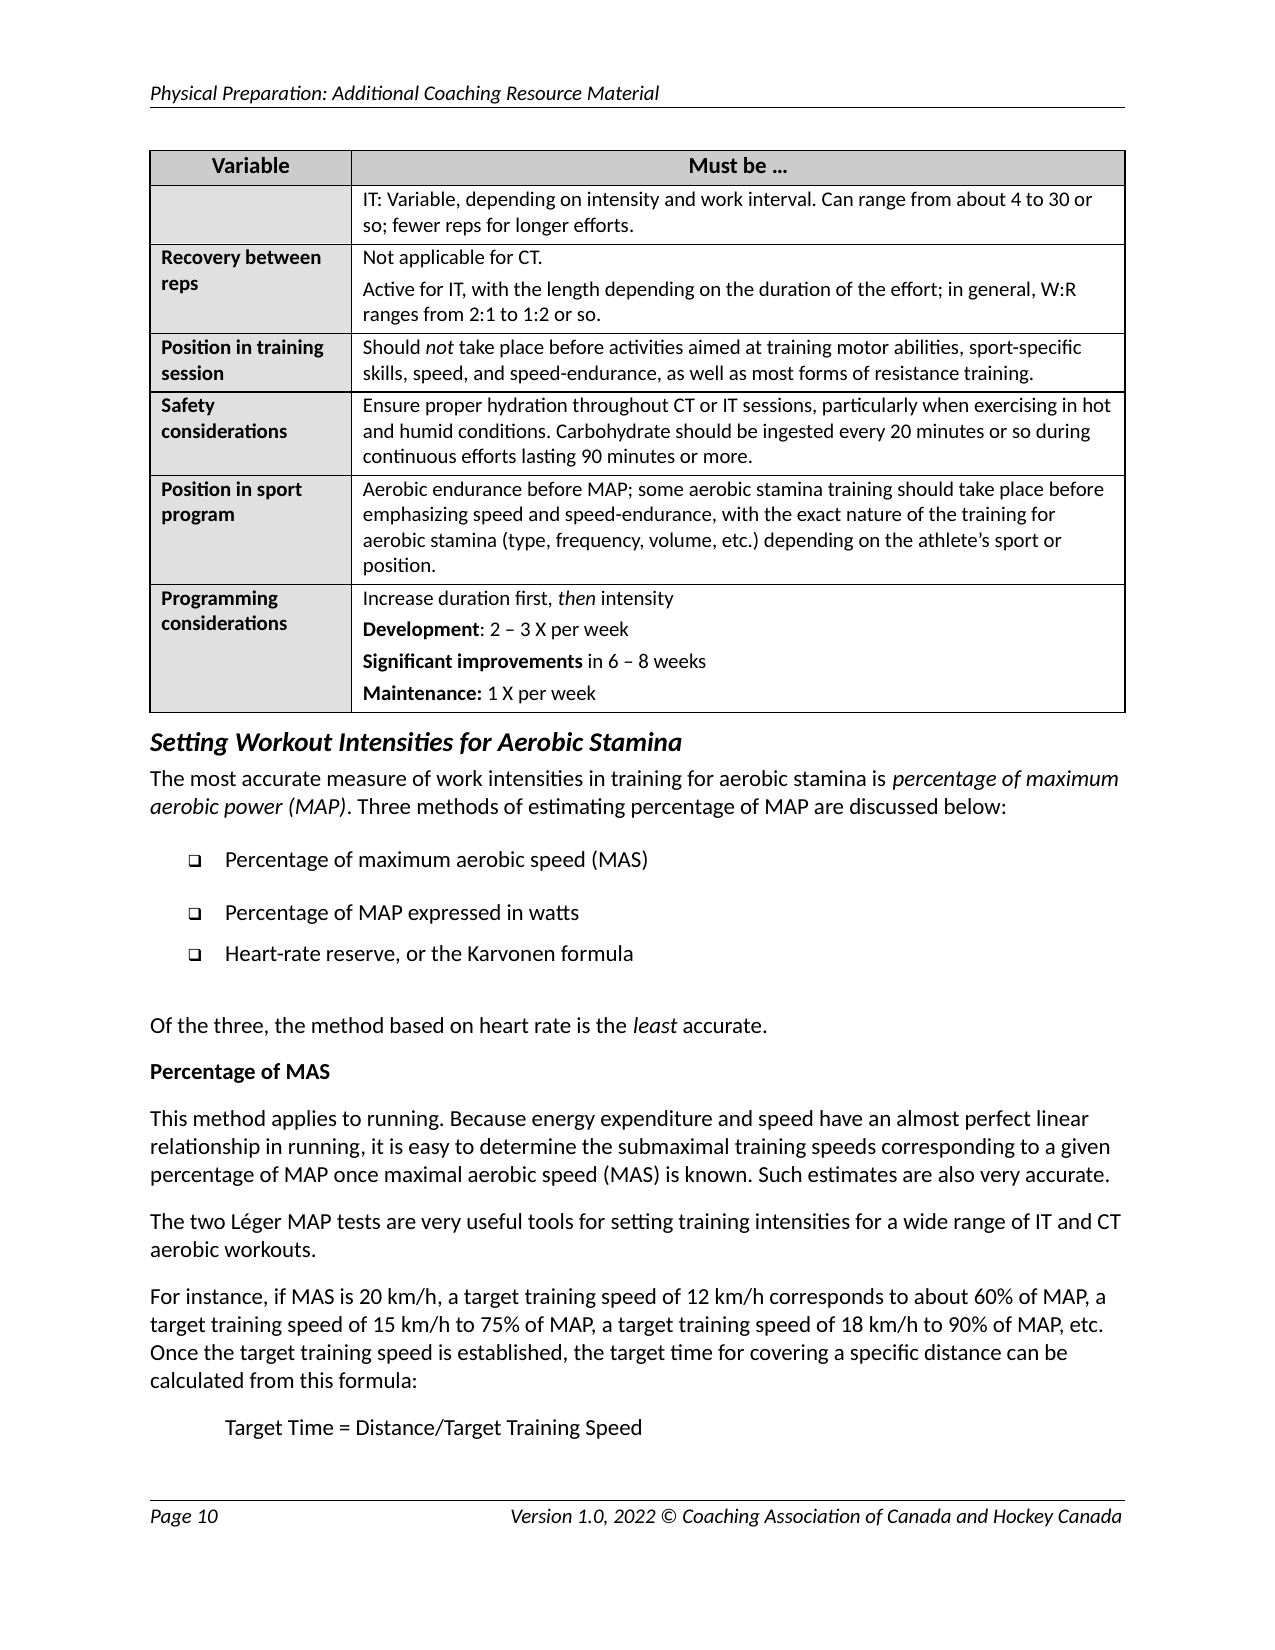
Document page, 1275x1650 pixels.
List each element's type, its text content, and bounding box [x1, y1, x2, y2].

text The two Léger MAP tests are very useful tools for setting training intensities for a wide range of IT and CT aerobic workouts. [150, 1207, 1125, 1263]
table_cell Increase duration first, then intensity Development: 2 – 3 X per week Significant improvements in 6 – 8 weeks Maintenance: 1 X per week [352, 585, 1124, 712]
list Heart-rate reserve, or the Karvonen formula [187, 939, 1125, 967]
list Percentage of maximum aerobic speed (MAS) [187, 845, 1125, 873]
table_cell IT: Variable, depending on intensity and work interval. Can range from about 4 to 30 or so; fewer reps for longer efforts. [352, 186, 1124, 243]
text Target Time = Distance/Target Training Speed [225, 1413, 1125, 1441]
text For instance, if MAS is 20 km/h, a target training speed of 12 km/h corresponds to about 60% of MAP, a target training speed of 15 km/h to 75% of MAP, a target training speed of 18 km/h to 90% of MAP, etc. Once the target training speed is established, the target time for covering a specific distance can be calculated from this formula: [150, 1282, 1125, 1394]
table_cell Safety considerations [151, 393, 351, 475]
text This method applies to running. Because energy expenditure and speed have an almost perfect linear relationship in running, it is easy to determine the submaximal training speeds corresponding to a given percentage of MAP once maximal aerobic speed (MAS) is known. Such estimates are also very accurate. [150, 1104, 1125, 1188]
text The most accurate measure of work intensities in training for aerobic stamina is percentage of maximum aerobic power (MAP). Three methods of estimating percentage of MAP are discussed below: [150, 764, 1125, 820]
table_header Must be … [352, 151, 1124, 185]
list Percentage of MAP expressed in watts [187, 898, 1125, 926]
table_cell Recovery between reps [151, 245, 351, 333]
table_cell Aerobic endurance before MAP; some aerobic stamina training should take place before emphasizing speed and speed-endurance, with the exact nature of the training for aerobic stamina (type, frequency, volume, etc.) depending on the athlete’s sport or position. [352, 476, 1124, 584]
table_cell Not applicable for CT. Active for IT, with the length depending on the duration of the effort; in general, W:R ranges from 2:1 to 1:2 or so. [352, 245, 1124, 333]
table_cell Position in training session [151, 334, 351, 391]
table_cell [151, 186, 351, 243]
table_cell Ensure proper hydration throughout CT or IT sessions, particularly when exercising in hot and humid conditions. Carbohydrate should be ingested every 20 minutes or so during continuous efforts lasting 90 minutes or more. [352, 393, 1124, 475]
table_header Variable [151, 151, 351, 185]
subtitle Percentage of MAS [150, 1057, 1125, 1086]
table_cell Position in sport program [151, 476, 351, 584]
text Of the three, the method based on heart rate is the least accurate. [150, 1011, 1106, 1039]
table_cell Should not take place before activities aimed at training motor abilities, sport-specific skills, speed, and speed-endurance, as well as most forms of resistance training. [352, 334, 1124, 391]
table_cell Programming considerations [151, 585, 351, 712]
subtitle Setting Workout Intensities for Aerobic Stamina [150, 725, 1125, 758]
